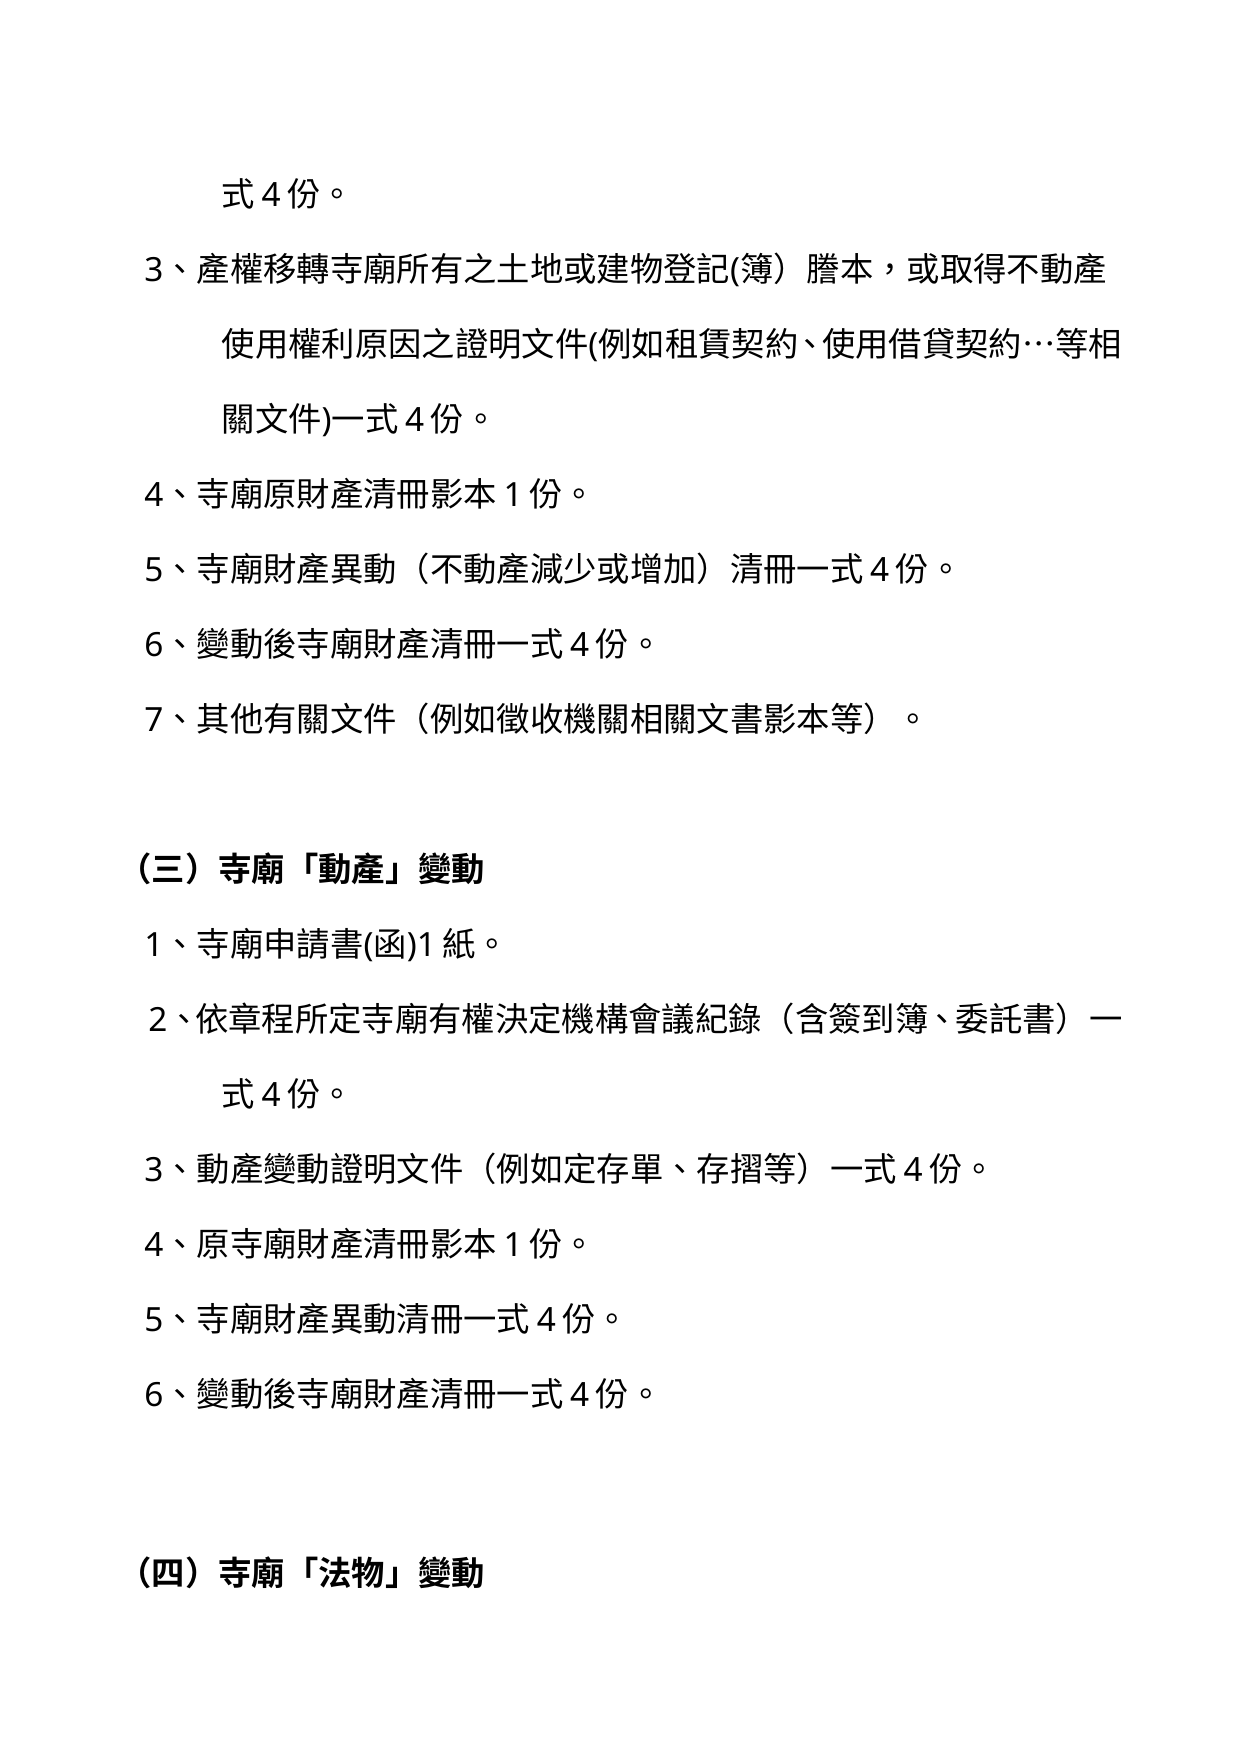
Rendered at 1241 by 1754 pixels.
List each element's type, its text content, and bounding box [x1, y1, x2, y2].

text 7、其他有關文件（例如徵收機關相關文書影本等）。 [118, 679, 1122, 754]
text 4、寺廟原財產清冊影本1份。 [118, 454, 1122, 529]
text 3、動產變動證明文件（例如定存單、存摺等）一式4份。 [118, 1129, 1122, 1204]
text 6、變動後寺廟財產清冊一式4份。 [118, 1354, 1122, 1429]
text 2、依章程所定寺廟有權決定機構會議紀錄（含簽到簿、委託書）一式4份。 [122, 979, 1122, 1129]
text （三）寺廟「動產」變動 [118, 829, 1122, 904]
text （四）寺廟「法物」變動 [118, 1533, 1122, 1608]
text 5、寺廟財產異動（不動產減少或增加）清冊一式4份。 [118, 529, 1122, 604]
text 6、變動後寺廟財產清冊一式4份。 [118, 604, 1122, 679]
text 1、寺廟申請書(函)1紙。 [118, 904, 1122, 979]
text 式4份。 [122, 154, 1122, 229]
text 5、寺廟財產異動清冊一式4份。 [118, 1279, 1122, 1354]
text 4、原寺廟財產清冊影本1份。 [118, 1204, 1122, 1279]
text 3、產權移轉寺廟所有之土地或建物登記(簿）謄本，或取得不動產使用權利原因之證明文件(例如租賃契約、使用借貸契約…等相關文件)一式4份。 [118, 229, 1122, 454]
